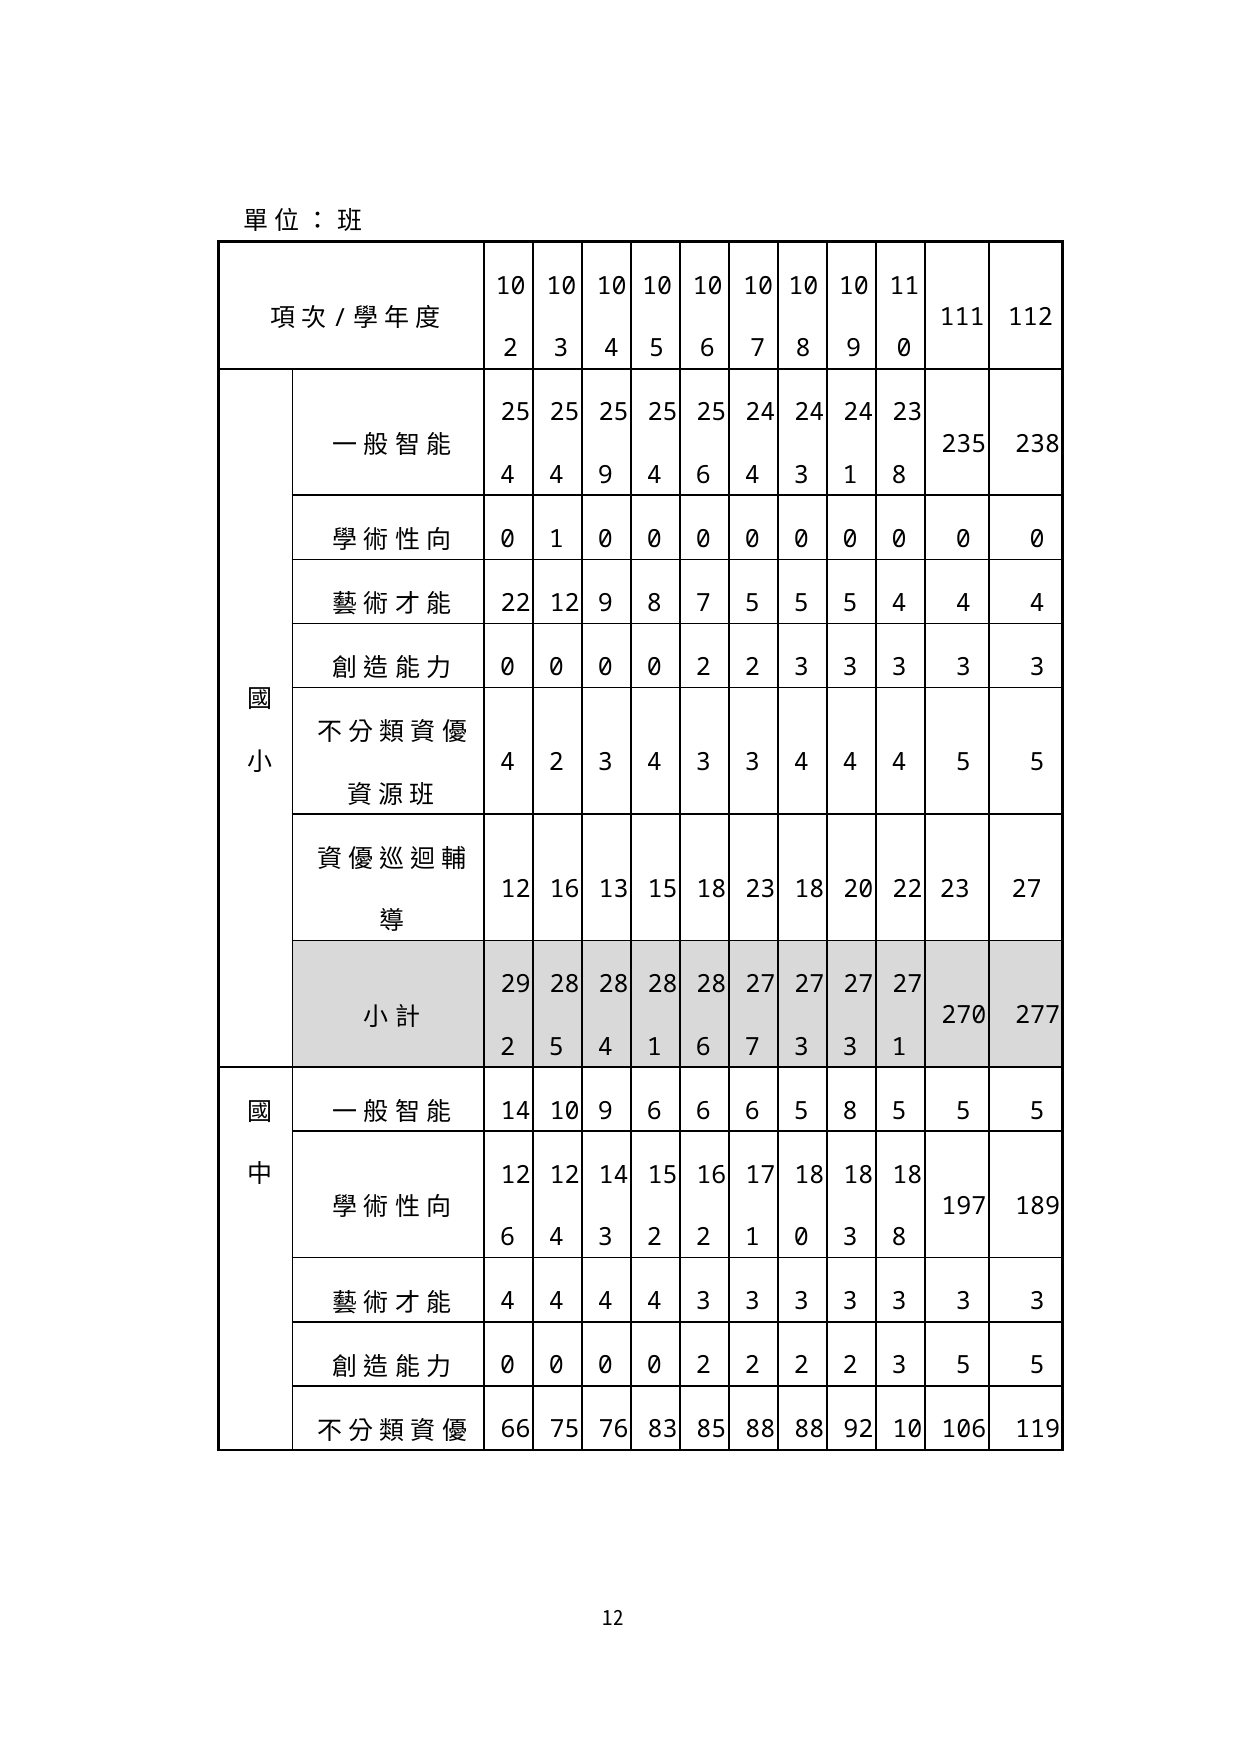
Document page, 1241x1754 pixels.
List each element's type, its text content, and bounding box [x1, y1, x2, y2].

table_cell 88 [779, 1387, 826, 1449]
table_cell 3 [681, 688, 728, 813]
table_cell 4 [990, 560, 1061, 622]
table_cell 2 [779, 1323, 826, 1385]
table_cell 5 [877, 1068, 924, 1130]
table_cell 3 [926, 1258, 988, 1321]
table_cell 4 [583, 1258, 630, 1321]
table_cell 15 [632, 815, 679, 940]
table_cell 不分類資優 [293, 1387, 483, 1449]
table_cell 66 [485, 1387, 532, 1449]
table_cell 0 [485, 1323, 532, 1385]
table_cell 23 [730, 815, 777, 940]
table_header 111 [926, 243, 988, 368]
table_cell 271 [877, 941, 924, 1066]
table_cell 5 [779, 560, 826, 622]
table_cell 4 [485, 1258, 532, 1321]
table_cell 3 [926, 624, 988, 687]
table_cell 22 [877, 815, 924, 940]
table_cell 254 [485, 370, 532, 494]
table_cell 13 [583, 815, 630, 940]
table_cell 244 [730, 370, 777, 494]
table_cell 2 [534, 688, 581, 813]
table_cell 0 [926, 496, 988, 558]
table_header 104 [583, 243, 630, 368]
table_cell 2 [828, 1323, 875, 1385]
table_cell 126 [485, 1132, 532, 1257]
table_cell 3 [730, 688, 777, 813]
table_cell 9 [583, 560, 630, 622]
table_cell 83 [632, 1387, 679, 1449]
table_cell 18 [779, 815, 826, 940]
table_cell 5 [779, 1068, 826, 1130]
table_cell 0 [632, 496, 679, 558]
table_cell 143 [583, 1132, 630, 1257]
table_cell 256 [681, 370, 728, 494]
table_cell 277 [730, 941, 777, 1066]
table_cell 88 [730, 1387, 777, 1449]
table_cell 6 [681, 1068, 728, 1130]
table_cell 162 [681, 1132, 728, 1257]
table_cell 285 [534, 941, 581, 1066]
table_cell 284 [583, 941, 630, 1066]
table_cell 14 [485, 1068, 532, 1130]
table_cell 4 [877, 688, 924, 813]
table_cell 國中 [220, 1068, 292, 1449]
table_cell 0 [485, 624, 532, 687]
table_cell 3 [828, 624, 875, 687]
table_cell 12 [485, 815, 532, 940]
table_header 110 [877, 243, 924, 368]
table_cell 0 [583, 1323, 630, 1385]
table_cell 5 [990, 1068, 1061, 1130]
table_cell 0 [583, 496, 630, 558]
table_cell 0 [990, 496, 1061, 558]
table_cell 254 [534, 370, 581, 494]
table_header 108 [779, 243, 826, 368]
table_cell 20 [828, 815, 875, 940]
table_cell 92 [828, 1387, 875, 1449]
table_cell 241 [828, 370, 875, 494]
table_cell 資優巡迴輔導 [293, 815, 483, 940]
table_cell 4 [632, 688, 679, 813]
table_cell 281 [632, 941, 679, 1066]
table_cell 6 [632, 1068, 679, 1130]
table_cell 238 [877, 370, 924, 494]
table_cell 1 [534, 496, 581, 558]
table_cell 學術性向 [293, 496, 483, 558]
table_cell 國小 [220, 370, 292, 1066]
table_header 109 [828, 243, 875, 368]
table_cell 9 [583, 1068, 630, 1130]
table_cell 243 [779, 370, 826, 494]
table_cell 238 [990, 370, 1061, 494]
table_cell 3 [583, 688, 630, 813]
table_cell 171 [730, 1132, 777, 1257]
table_cell 235 [926, 370, 988, 494]
table_cell 259 [583, 370, 630, 494]
table_cell 3 [877, 624, 924, 687]
table_cell 4 [485, 688, 532, 813]
table_cell 10 [534, 1068, 581, 1130]
table_cell 2 [730, 624, 777, 687]
table_cell 藝術才能 [293, 560, 483, 622]
table_cell 273 [779, 941, 826, 1066]
table_cell 180 [779, 1132, 826, 1257]
table_cell 16 [534, 815, 581, 940]
table_cell 0 [485, 496, 532, 558]
table_cell 189 [990, 1132, 1061, 1257]
table_cell 5 [926, 1068, 988, 1130]
table_cell 119 [990, 1387, 1061, 1449]
table_cell 3 [779, 1258, 826, 1321]
table_cell 23 [926, 815, 988, 940]
table_cell 5 [730, 560, 777, 622]
table_cell 27 [990, 815, 1061, 940]
table_cell 0 [877, 496, 924, 558]
table_header 項次/學年度 [220, 243, 483, 368]
table_cell 3 [990, 624, 1061, 687]
table_cell 4 [779, 688, 826, 813]
table_cell 4 [877, 560, 924, 622]
table_cell 5 [990, 1323, 1061, 1385]
table_cell 4 [534, 1258, 581, 1321]
table_cell 0 [534, 1323, 581, 1385]
table_header 105 [632, 243, 679, 368]
table_cell 藝術才能 [293, 1258, 483, 1321]
table_cell 10 [877, 1387, 924, 1449]
table_cell 0 [583, 624, 630, 687]
table_cell 2 [681, 1323, 728, 1385]
table_header 106 [681, 243, 728, 368]
table_cell 12 [534, 560, 581, 622]
table_cell 4 [632, 1258, 679, 1321]
table_cell 學術性向 [293, 1132, 483, 1257]
table_cell 創造能力 [293, 1323, 483, 1385]
table_header 107 [730, 243, 777, 368]
table_cell 152 [632, 1132, 679, 1257]
table_cell 18 [681, 815, 728, 940]
table_cell 3 [779, 624, 826, 687]
table_cell 0 [632, 1323, 679, 1385]
table_cell 3 [877, 1258, 924, 1321]
table_cell 0 [681, 496, 728, 558]
table_cell 76 [583, 1387, 630, 1449]
table_cell 75 [534, 1387, 581, 1449]
table_cell 254 [632, 370, 679, 494]
table_cell 3 [730, 1258, 777, 1321]
table_cell 4 [926, 560, 988, 622]
table_cell 0 [534, 624, 581, 687]
table_cell 0 [828, 496, 875, 558]
table_cell 5 [926, 1323, 988, 1385]
table_cell 一般智能 [293, 370, 483, 494]
table_cell 286 [681, 941, 728, 1066]
table_cell 8 [632, 560, 679, 622]
table_cell 一般智能 [293, 1068, 483, 1130]
table_header 102 [485, 243, 532, 368]
table_cell 0 [779, 496, 826, 558]
table_cell 2 [681, 624, 728, 687]
table_cell 183 [828, 1132, 875, 1257]
table_cell 277 [990, 941, 1061, 1066]
table_header 103 [534, 243, 581, 368]
table_cell 124 [534, 1132, 581, 1257]
table_cell 85 [681, 1387, 728, 1449]
table_cell 4 [828, 688, 875, 813]
table_cell 197 [926, 1132, 988, 1257]
table_cell 273 [828, 941, 875, 1066]
table_cell 6 [730, 1068, 777, 1130]
table_header 112 [990, 243, 1061, 368]
table_cell 不分類資優資源班 [293, 688, 483, 813]
table_cell 8 [828, 1068, 875, 1130]
table_cell 3 [990, 1258, 1061, 1321]
table_cell 188 [877, 1132, 924, 1257]
table_cell 創造能力 [293, 624, 483, 687]
table_cell 3 [828, 1258, 875, 1321]
table_cell 22 [485, 560, 532, 622]
table_cell 292 [485, 941, 532, 1066]
table_cell 2 [730, 1323, 777, 1385]
table_cell 3 [877, 1323, 924, 1385]
table_cell 0 [632, 624, 679, 687]
table_cell 7 [681, 560, 728, 622]
table_cell 106 [926, 1387, 988, 1449]
table_cell 5 [926, 688, 988, 813]
table_cell 小計 [293, 941, 483, 1066]
table_cell 3 [681, 1258, 728, 1321]
table_cell 270 [926, 941, 988, 1066]
table_cell 5 [828, 560, 875, 622]
table_cell 5 [990, 688, 1061, 813]
table_cell 0 [730, 496, 777, 558]
text 單位：班 [219, 177, 1063, 240]
